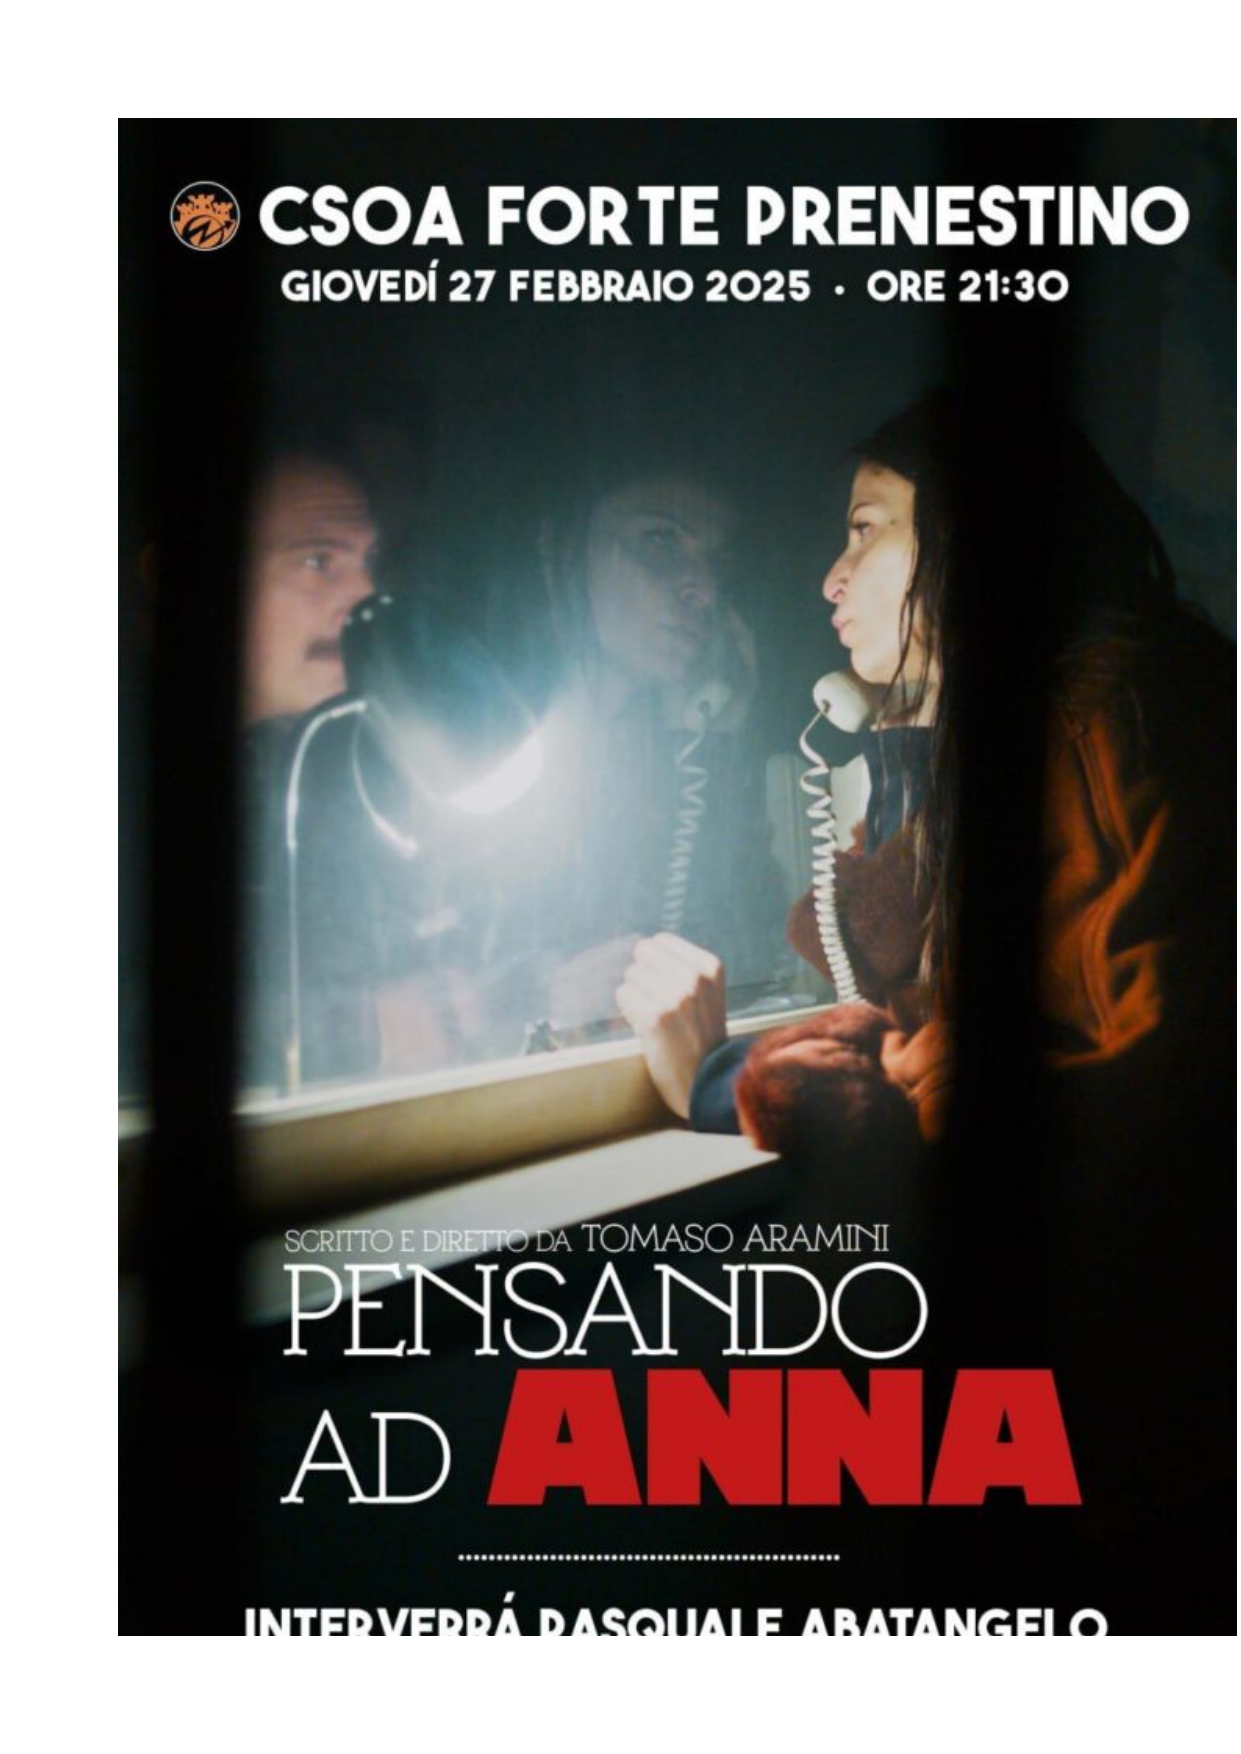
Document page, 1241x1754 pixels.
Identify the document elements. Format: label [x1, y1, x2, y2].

picture [118, 118, 1237, 1636]
